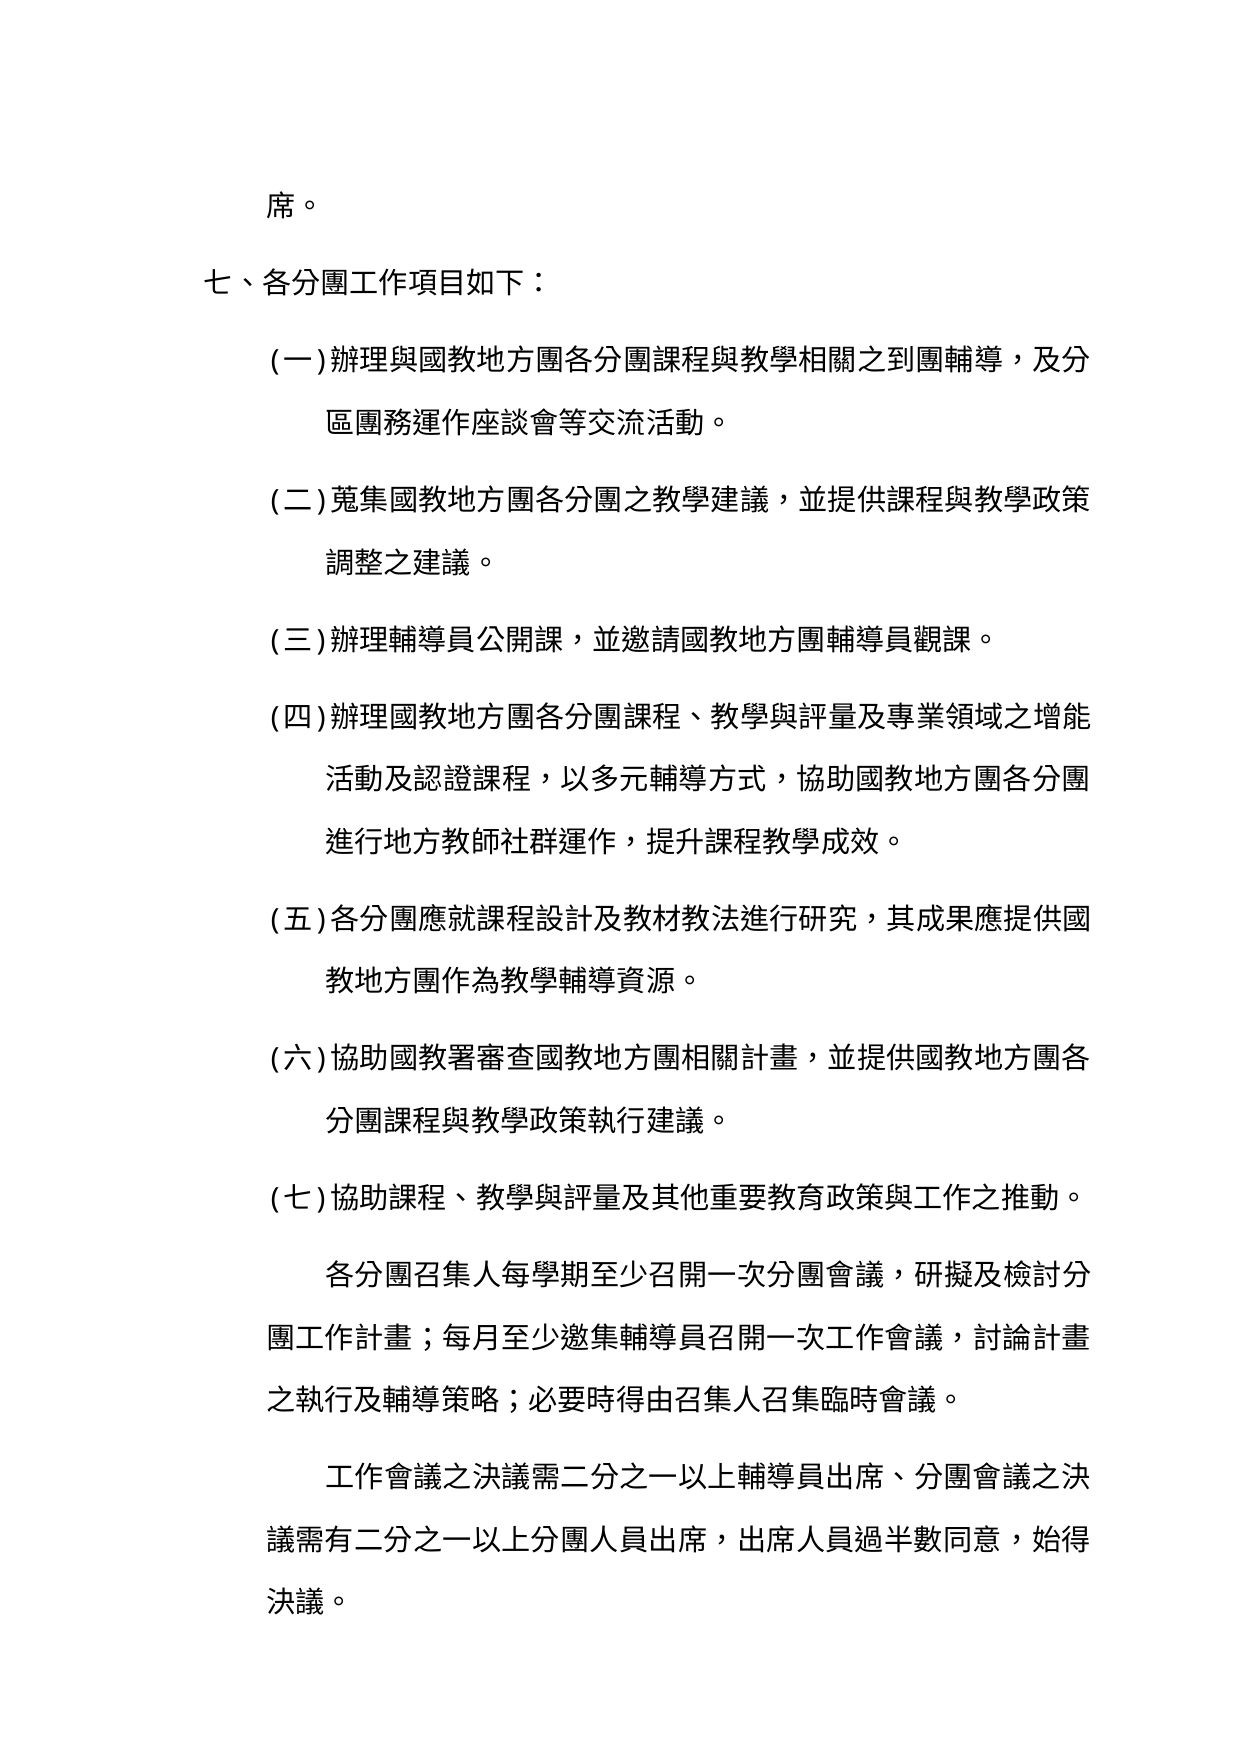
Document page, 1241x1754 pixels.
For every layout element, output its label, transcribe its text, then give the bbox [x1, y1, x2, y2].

text (七)協助課程、教學與評量及其他重要教育政策與工作之推動。 [266, 1154, 1092, 1217]
text 各分團召集人每學期至少召開一次分團會議，研擬及檢討分團工作計畫；每月至少邀集輔導員召開一次工作會議，討論計畫之執行及輔導策略；必要時得由召集人召集臨時會議。 [266, 1231, 1092, 1419]
text 七、各分團工作項目如下： [204, 239, 1092, 302]
text (四)辦理國教地方團各分團課程、教學與評量及專業領域之增能活動及認證課程，以多元輔導方式，協助國教地方團各分團進行地方教師社群運作，提升課程教學成效。 [266, 673, 1092, 860]
text 工作會議之決議需二分之一以上輔導員出席、分團會議之決議需有二分之一以上分團人員出席，出席人員過半數同意，始得決議。 [266, 1433, 1092, 1621]
text (二)蒐集國教地方團各分團之教學建議，並提供課程與教學政策調整之建議。 [266, 456, 1092, 581]
text (一)辦理與國教地方團各分團課程與教學相關之到團輔導，及分區團務運作座談會等交流活動。 [266, 317, 1092, 442]
text (六)協助國教署審查國教地方團相關計畫，並提供國教地方團各分團課程與教學政策執行建議。 [266, 1014, 1092, 1139]
text 席。 [266, 162, 1092, 225]
text (五)各分團應就課程設計及教材教法進行研究，其成果應提供國教地方團作為教學輔導資源。 [266, 875, 1092, 1000]
text (三)辦理輔導員公開課，並邀請國教地方團輔導員觀課。 [248, 596, 1092, 658]
